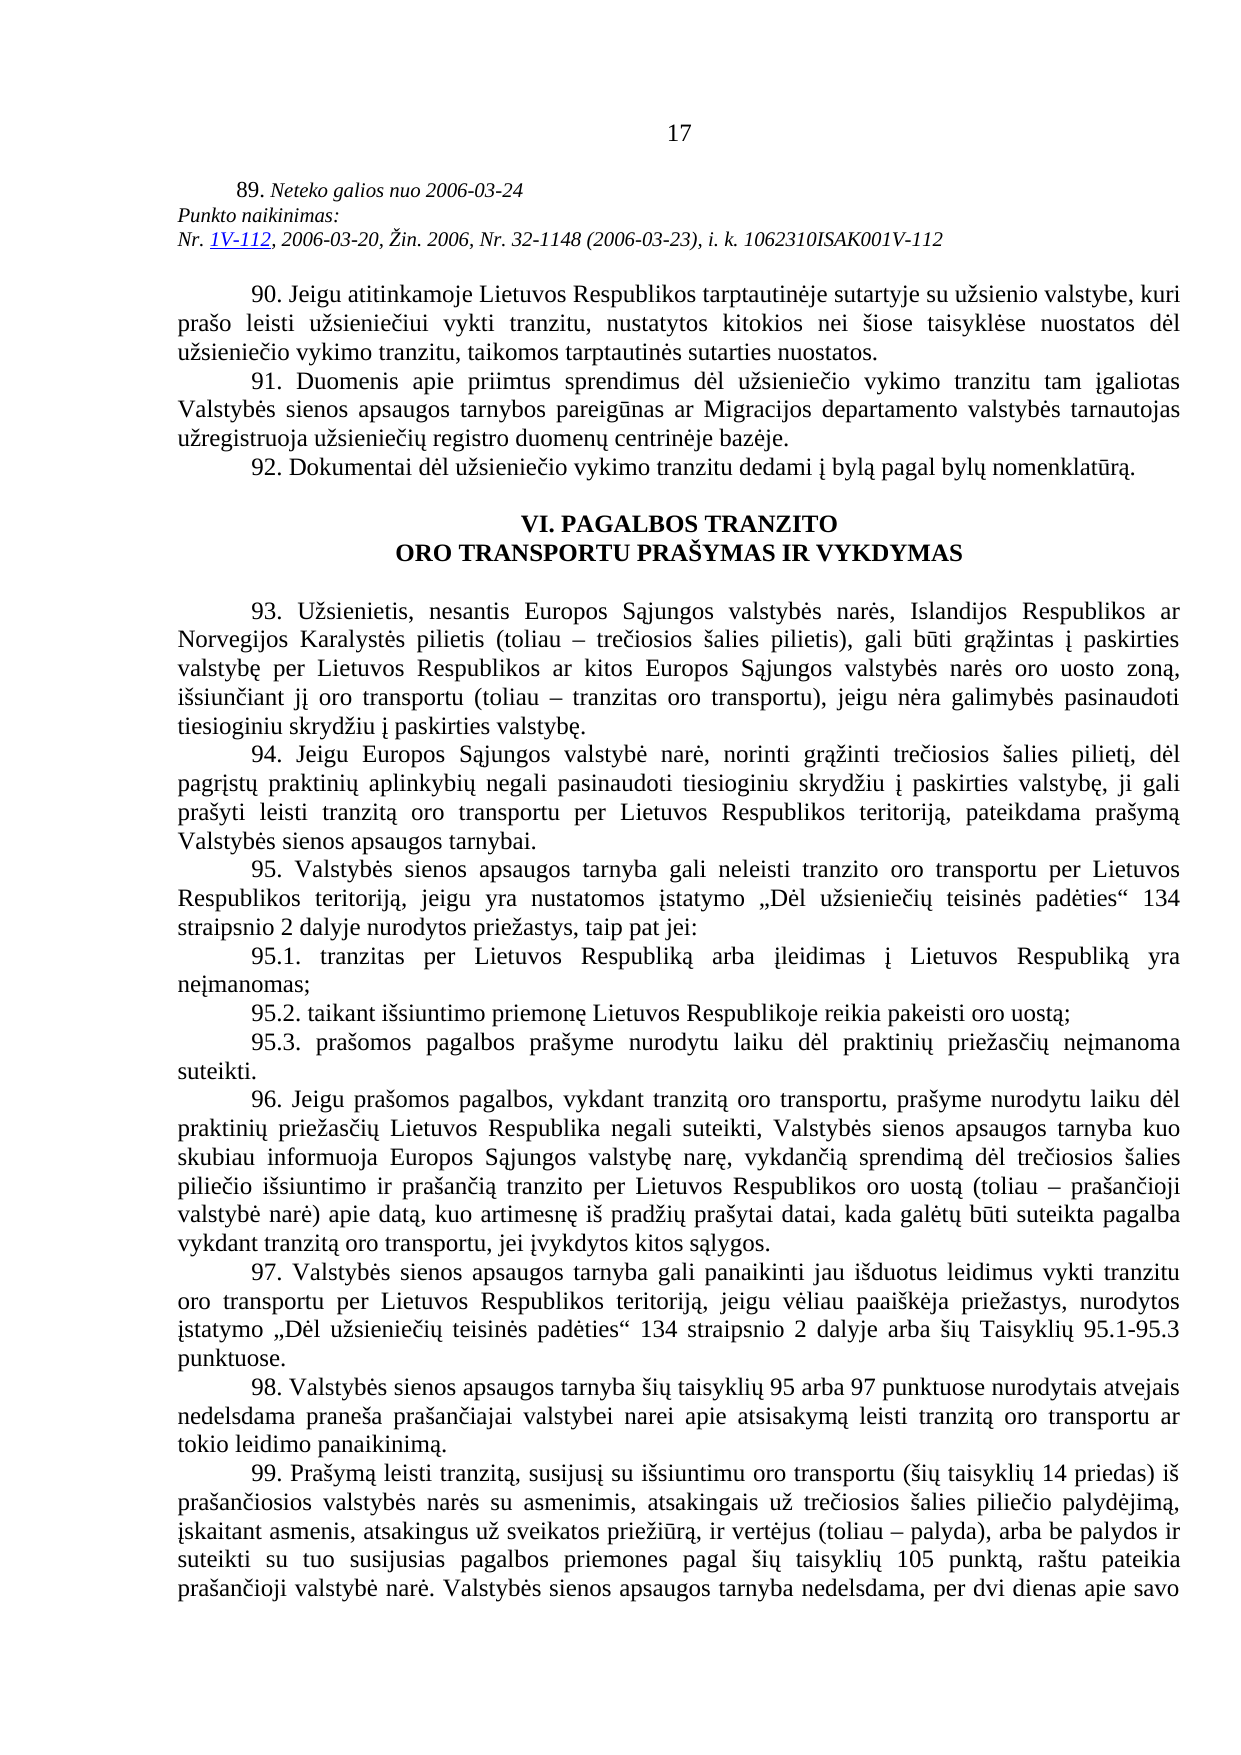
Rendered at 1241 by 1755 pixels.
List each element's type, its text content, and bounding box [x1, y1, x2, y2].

text 95.2. taikant išsiuntimo priemonę Lietuvos Respublikoje reikia pakeisti oro uostą; [177, 998, 1181, 1027]
text VI. PAGALBOS TRANZITO [177, 509, 1181, 538]
text ORO TRANSPORTU PRAŠYMAS IR VYKDYMAS [177, 538, 1181, 567]
text 95.1. tranzitas per Lietuvos Respubliką arba įleidimas į Lietuvos Respubliką yra neįmanomas; [177, 941, 1181, 998]
text 99. Prašymą leisti tranzitą, susijusį su išsiuntimu oro transportu (šių taisyklių 14 priedas) iš prašančiosios valstybės narės su asmenimis, atsakingais už trečiosios šalies piliečio palydėjimą, įskaitant asmenis, atsakingus už sveikatos priežiūrą, ir vertėjus (toliau – palyda), arba be palydos ir suteikti su tuo susijusias pagalbos priemones pagal šių taisyklių 105 punktą, raštu pateikia prašančioji valstybė narė. Valstybės sienos apsaugos tarnyba nedelsdama, per dvi dienas apie savo [177, 1458, 1181, 1602]
text Nr. 1V-112, 2006-03-20, Žin. 2006, Nr. 32-1148 (2006-03-23), i. k. 1062310ISAK001V-112 [177, 227, 1181, 251]
text 91. Duomenis apie priimtus sprendimus dėl užsieniečio vykimo tranzitu tam įgaliotas Valstybės sienos apsaugos tarnybos pareigūnas ar Migracijos departamento valstybės tarnautojas užregistruoja užsieniečių registro duomenų centrinėje bazėje. [177, 366, 1181, 452]
text Punkto naikinimas: [177, 203, 1181, 227]
text 92. Dokumentai dėl užsieniečio vykimo tranzitu dedami į bylą pagal bylų nomenklatūrą. [177, 452, 1181, 481]
text 94. Jeigu Europos Sąjungos valstybė narė, norinti grąžinti trečiosios šalies pilietį, dėl pagrįstų praktinių aplinkybių negali pasinaudoti tiesioginiu skrydžiu į paskirties valstybę, ji gali prašyti leisti tranzitą oro transportu per Lietuvos Respublikos teritoriją, pateikdama prašymą Valstybės sienos apsaugos tarnybai. [177, 739, 1181, 854]
text 93. Užsienietis, nesantis Europos Sąjungos valstybės narės, Islandijos Respublikos ar Norvegijos Karalystės pilietis (toliau – trečiosios šalies pilietis), gali būti grąžintas į paskirties valstybę per Lietuvos Respublikos ar kitos Europos Sąjungos valstybės narės oro uosto zoną, išsiunčiant jį oro transportu (toliau – tranzitas oro transportu), jeigu nėra galimybės pasinaudoti tiesioginiu skrydžiu į paskirties valstybę. [177, 596, 1181, 739]
text 96. Jeigu prašomos pagalbos, vykdant tranzitą oro transportu, prašyme nurodytu laiku dėl praktinių priežasčių Lietuvos Respublika negali suteikti, Valstybės sienos apsaugos tarnyba kuo skubiau informuoja Europos Sąjungos valstybę narę, vykdančią sprendimą dėl trečiosios šalies piliečio išsiuntimo ir prašančią tranzito per Lietuvos Respublikos oro uostą (toliau – prašančioji valstybė narė) apie datą, kuo artimesnę iš pradžių prašytai datai, kada galėtų būti suteikta pagalba vykdant tranzitą oro transportu, jei įvykdytos kitos sąlygos. [177, 1084, 1181, 1257]
text 98. Valstybės sienos apsaugos tarnyba šių taisyklių 95 arba 97 punktuose nurodytais atvejais nedelsdama praneša prašančiajai valstybei narei apie atsisakymą leisti tranzitą oro transportu ar tokio leidimo panaikinimą. [177, 1372, 1181, 1458]
text 89. Neteko galios nuo 2006-03-24 [177, 176, 1181, 203]
text 97. Valstybės sienos apsaugos tarnyba gali panaikinti jau išduotus leidimus vykti tranzitu oro transportu per Lietuvos Respublikos teritoriją, jeigu vėliau paaiškėja priežastys, nurodytos įstatymo „Dėl užsieniečių teisinės padėties“ 134 straipsnio 2 dalyje arba šių Taisyklių 95.1-95.3 punktuose. [177, 1257, 1181, 1372]
text 95. Valstybės sienos apsaugos tarnyba gali neleisti tranzito oro transportu per Lietuvos Respublikos teritoriją, jeigu yra nustatomos įstatymo „Dėl užsieniečių teisinės padėties“ 134 straipsnio 2 dalyje nurodytos priežastys, taip pat jei: [177, 854, 1181, 941]
text 95.3. prašomos pagalbos prašyme nurodytu laiku dėl praktinių priežasčių neįmanoma suteikti. [177, 1027, 1181, 1084]
text 90. Jeigu atitinkamoje Lietuvos Respublikos tarptautinėje sutartyje su užsienio valstybe, kuri prašo leisti užsieniečiui vykti tranzitu, nustatytos kitokios nei šiose taisyklėse nuostatos dėl užsieniečio vykimo tranzitu, taikomos tarptautinės sutarties nuostatos. [177, 279, 1181, 366]
